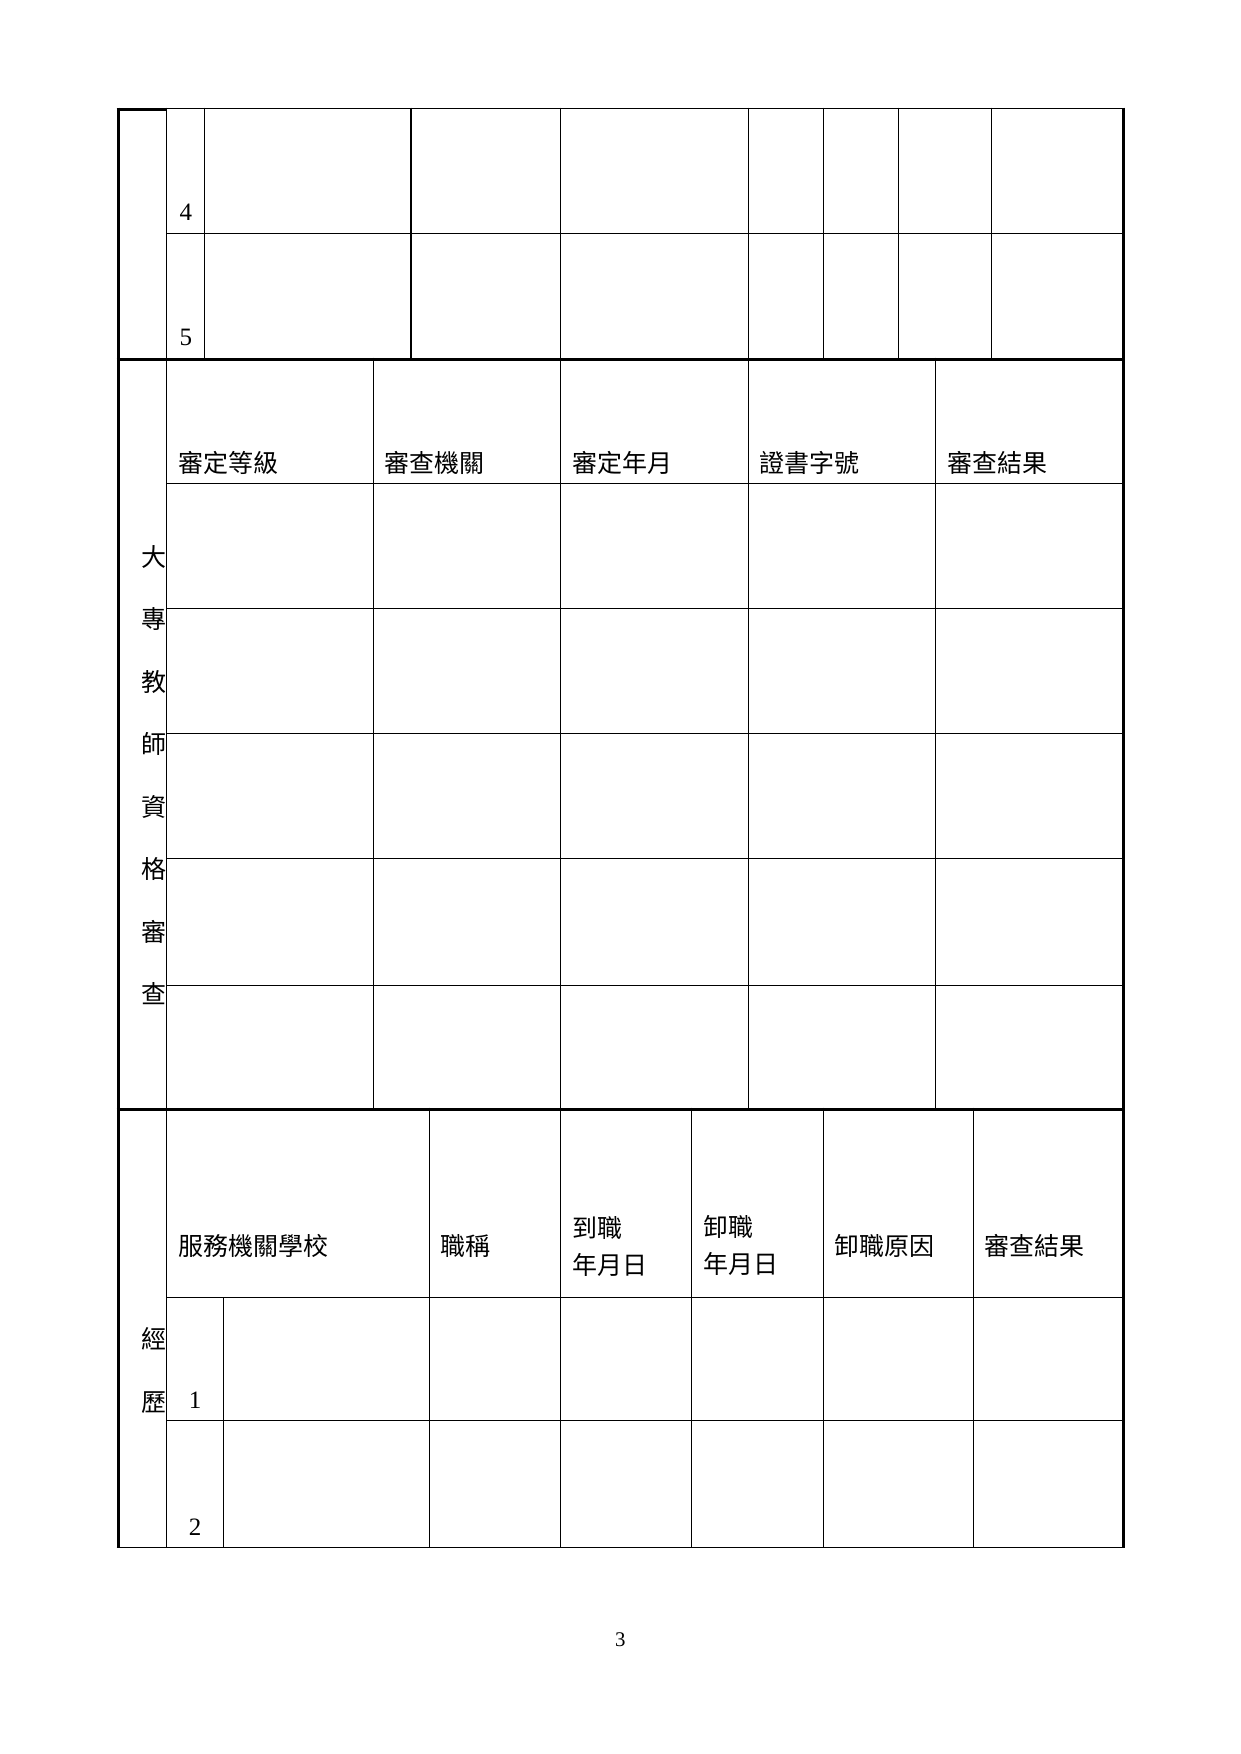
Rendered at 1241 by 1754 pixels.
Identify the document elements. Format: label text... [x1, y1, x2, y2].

table_cell [561, 484, 748, 608]
table_cell [749, 859, 935, 985]
table_cell [561, 609, 748, 733]
table_cell 4 [167, 109, 204, 233]
table_cell [749, 609, 935, 733]
table_cell 2 [167, 1421, 223, 1547]
table_cell [899, 109, 991, 233]
table_cell [824, 109, 898, 233]
table_cell [561, 859, 748, 985]
table_cell [936, 859, 1122, 985]
table_cell [205, 109, 410, 233]
table_cell [692, 1298, 823, 1420]
table_cell [974, 1298, 1122, 1420]
table_cell [1125, 108, 1129, 233]
table_cell [430, 1421, 560, 1547]
table_cell [224, 1298, 429, 1420]
table_cell [167, 986, 373, 1108]
table_cell [899, 234, 991, 358]
table_cell [692, 1421, 823, 1547]
table_cell [936, 734, 1122, 858]
table_cell 審查結果 [936, 361, 1122, 483]
table_cell [1125, 608, 1129, 733]
table_cell [749, 484, 935, 608]
table_cell [167, 609, 373, 733]
table_cell [1125, 733, 1129, 858]
table_cell [430, 1298, 560, 1420]
table_cell [749, 109, 823, 233]
table_cell [224, 1421, 429, 1547]
table_cell [561, 234, 748, 358]
table_cell [561, 1421, 691, 1547]
table_cell [412, 109, 560, 233]
table_cell [936, 609, 1122, 733]
table_cell [120, 111, 166, 358]
table_cell [936, 986, 1122, 1108]
table_cell 職稱 [430, 1111, 560, 1297]
table_cell [167, 734, 373, 858]
table_cell [974, 1421, 1122, 1547]
table_cell [167, 484, 373, 608]
table_cell [561, 1298, 691, 1420]
table_cell [561, 109, 748, 233]
table_cell [374, 734, 560, 858]
table_cell 審定年月 [561, 361, 748, 483]
table_cell [1125, 1108, 1129, 1297]
table_cell [1125, 1420, 1129, 1547]
table_cell 證書字號 [749, 361, 935, 483]
table_cell [992, 234, 1122, 358]
table_cell [561, 986, 748, 1108]
table_cell [1125, 483, 1129, 608]
table_cell [749, 234, 823, 358]
table_cell [824, 1298, 973, 1420]
table_cell [167, 859, 373, 985]
table_cell [1125, 233, 1129, 358]
table_cell [412, 234, 560, 358]
table_cell 5 [167, 234, 204, 358]
table_cell [1125, 1297, 1129, 1420]
table_cell [205, 234, 410, 358]
table_cell [1125, 358, 1129, 483]
table_cell 到職 年月日 [561, 1111, 691, 1297]
table_cell [374, 859, 560, 985]
table_cell [561, 734, 748, 858]
table_cell [1125, 985, 1129, 1108]
table_cell 服務機關學校 [167, 1111, 429, 1297]
table_cell [374, 986, 560, 1108]
table_cell 審定等級 [167, 361, 373, 483]
table_cell [936, 484, 1122, 608]
table_cell [824, 234, 898, 358]
table_cell 大專教師資格審查 [120, 361, 166, 1108]
table_cell [374, 609, 560, 733]
table_cell 審查結果 [974, 1111, 1122, 1297]
table_cell 經歷 [120, 1111, 166, 1547]
table_cell 審查機關 [374, 361, 560, 483]
table_cell [374, 484, 560, 608]
table_cell [992, 109, 1122, 233]
table_cell [749, 986, 935, 1108]
table_cell [749, 734, 935, 858]
table_cell 卸職 年月日 [692, 1111, 823, 1297]
table_cell 卸職原因 [824, 1111, 973, 1297]
table_cell [824, 1421, 973, 1547]
table_cell [1125, 858, 1129, 985]
table_cell 1 [167, 1298, 223, 1420]
